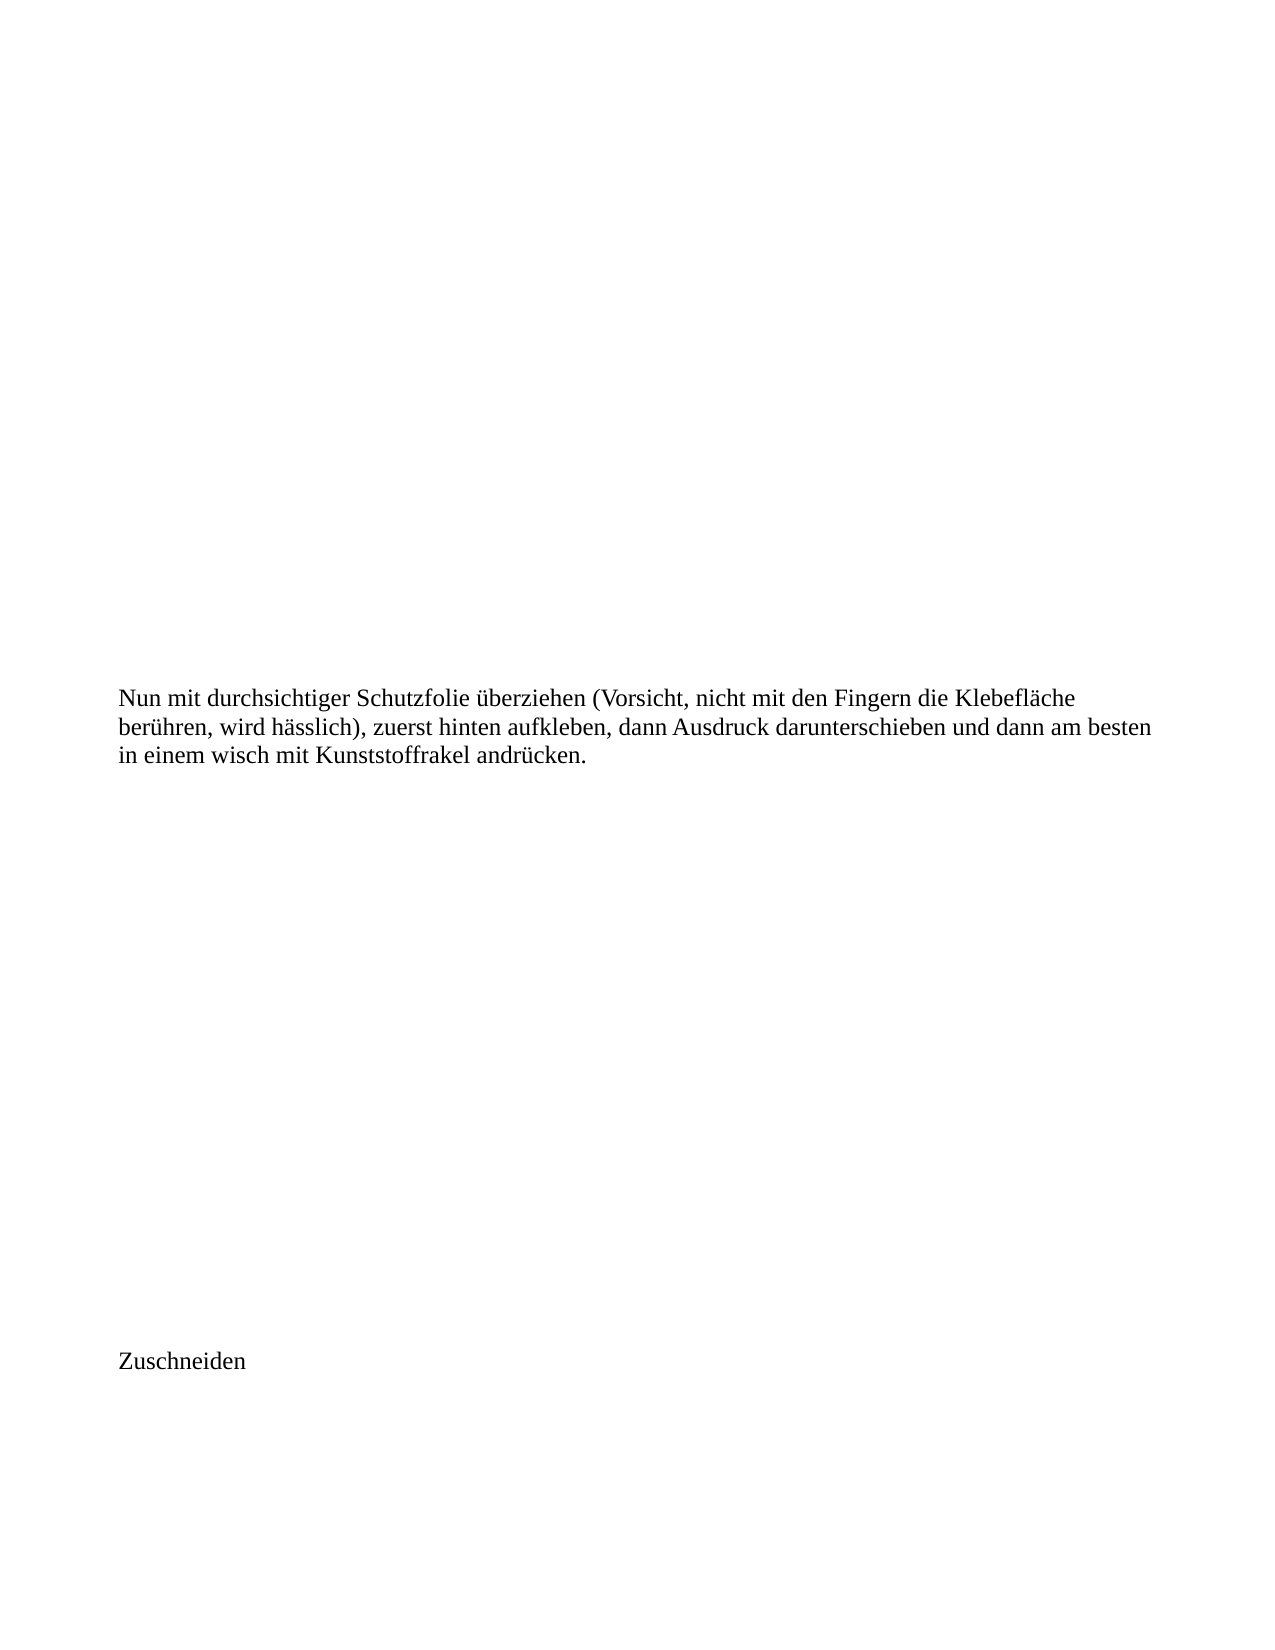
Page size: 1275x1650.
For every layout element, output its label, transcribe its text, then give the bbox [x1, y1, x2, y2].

text Zuschneiden [118, 1346, 1157, 1375]
text Nun mit durchsichtiger Schutzfolie überziehen (Vorsicht, nicht mit den Fingern die Klebefläche berühren, wird hässlich), zuerst hinten aufkleben, dann Ausdruck darunterschieben und dann am besten in einem wisch mit Kunststoffrakel andrücken. [118, 683, 1157, 769]
